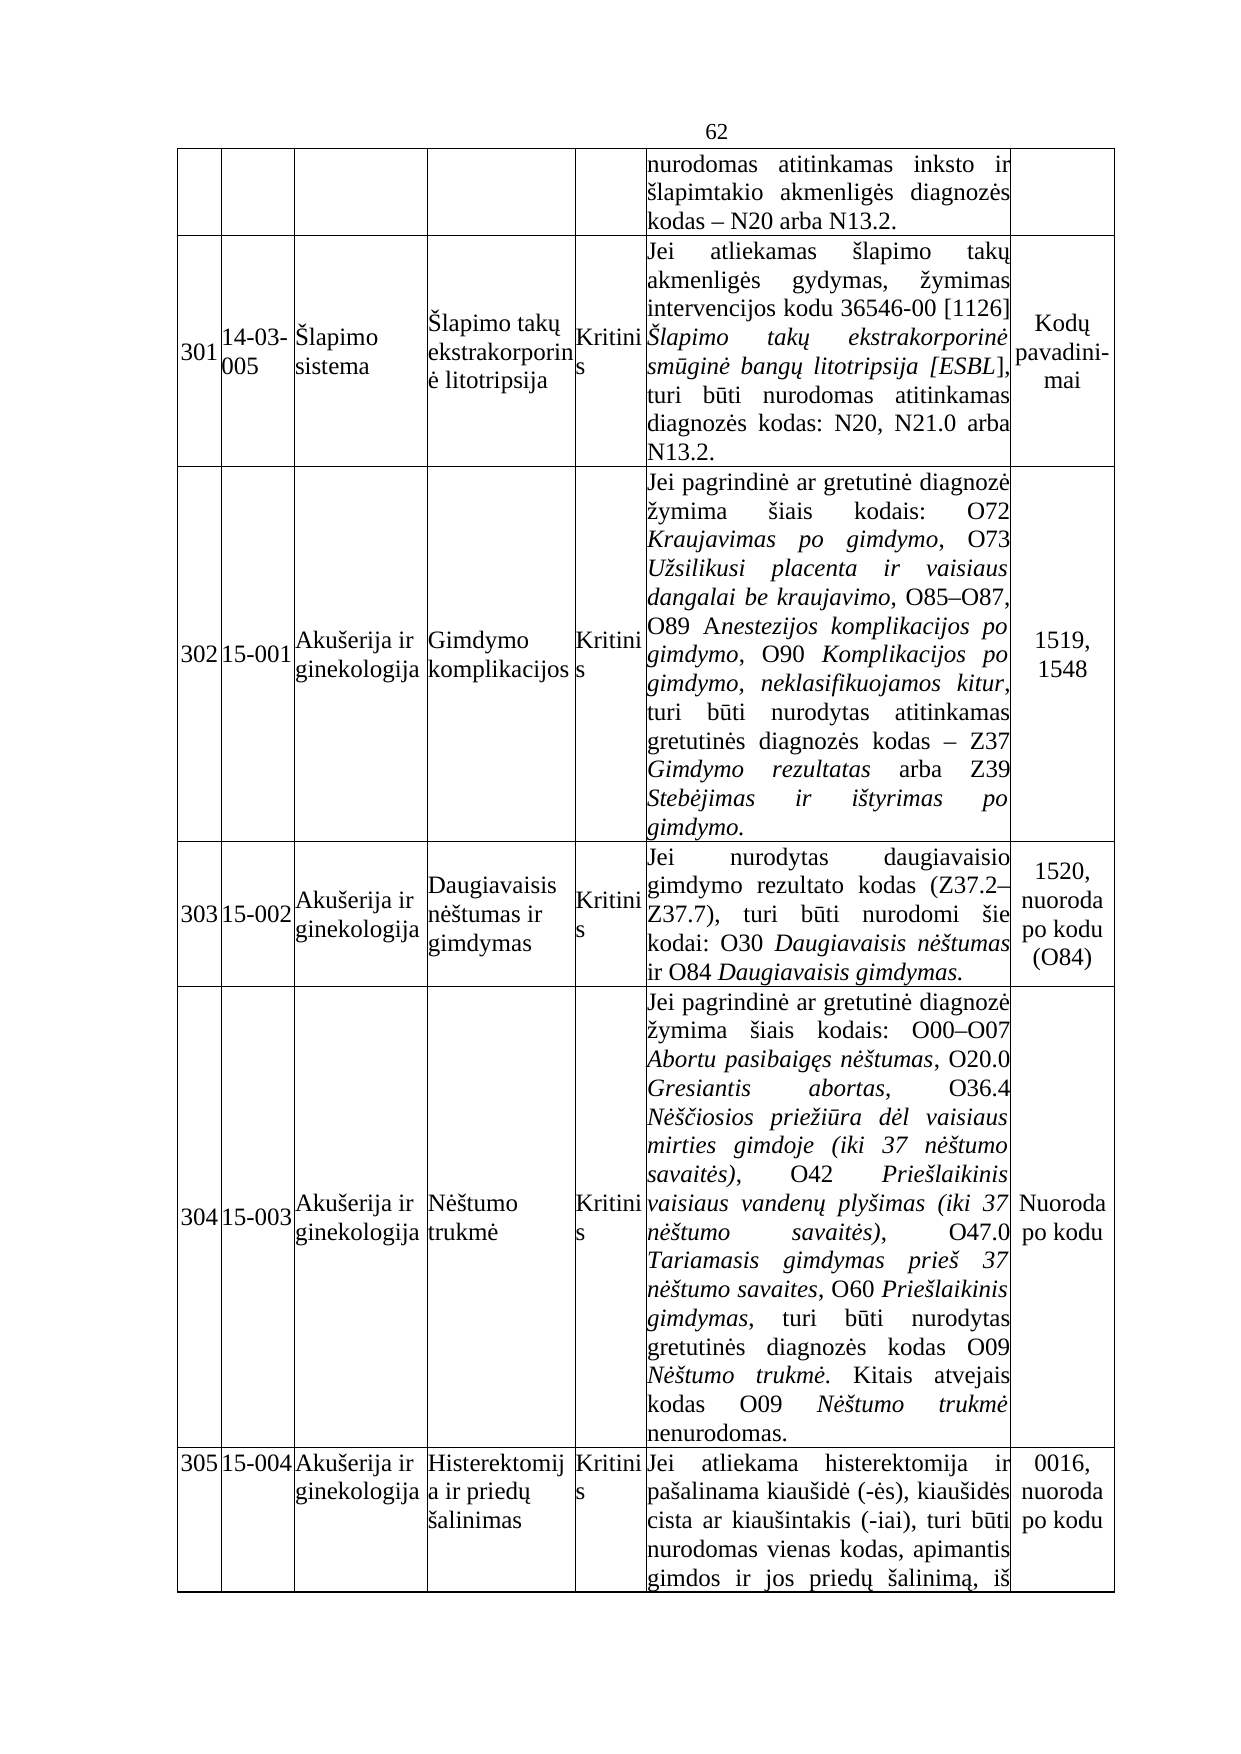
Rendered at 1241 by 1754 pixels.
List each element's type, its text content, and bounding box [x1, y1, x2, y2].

table_cell Šlapimo sistema [295, 236, 427, 466]
table_cell Akušerija ir ginekologija [295, 842, 427, 986]
table_cell Kodų pavadini-mai [1011, 236, 1114, 466]
table_cell 0016, nuoroda po kodu [1011, 1448, 1114, 1591]
table_cell 301 [178, 236, 221, 466]
table_cell Jei atliekama histerektomija ir pašalinama kiaušidė (-ės), kiaušidės cista ar kiaušintakis (-iai), turi būti nurodomas vienas kodas, apimantis gimdos ir jos priedų šalinimą, iš [647, 1448, 1010, 1591]
table_cell Jei pagrindinė ar gretutinė diagnozė žymima šiais kodais: O72 Kraujavimas po gimdymo, O73 Užsilikusi placenta ir vaisiaus dangalai be kraujavimo, O85‒O87, O89 Anestezijos komplikacijos po gimdymo, O90 Komplikacijos po gimdymo, neklasifikuojamos kitur, turi būti nurodytas atitinkamas gretutinės diagnozės kodas – Z37 Gimdymo rezultatas arba Z39 Stebėjimas ir ištyrimas po gimdymo. [647, 467, 1010, 841]
table_cell 302 [178, 467, 221, 841]
table_cell 15-004 [222, 1448, 294, 1591]
table_cell Jei pagrindinė ar gretutinė diagnozė žymima šiais kodais: O00‒O07 Abortu pasibaigęs nėštumas, O20.0 Gresiantis abortas, O36.4 Nėščiosios priežiūra dėl vaisiaus mirties gimdoje (iki 37 nėštumo savaitės), O42 Priešlaikinis vaisiaus vandenų plyšimas (iki 37 nėštumo savaitės), O47.0 Tariamasis gimdymas prieš 37 nėštumo savaites, O60 Priešlaikinis gimdymas, turi būti nurodytas gretutinės diagnozės kodas O09 Nėštumo trukmė. Kitais atvejais kodas O09 Nėštumo trukmė nenurodomas. [647, 987, 1010, 1447]
table_cell Kritinis [576, 842, 646, 986]
table_cell Jei atliekamas šlapimo takų akmenligės gydymas, žymimas intervencijos kodu 36546-00 [1126] Šlapimo takų ekstrakorporinė smūginė bangų litotripsija [ESBL], turi būti nurodomas atitinkamas diagnozės kodas: N20, N21.0 arba N13.2. [647, 236, 1010, 466]
table_cell [576, 149, 646, 235]
table_cell Akušerija ir ginekologija [295, 1448, 427, 1591]
table_cell Histerektomija ir priedų šalinimas [428, 1448, 575, 1591]
table_cell Kritinis [576, 467, 646, 841]
table_cell 303 [178, 842, 221, 986]
table_cell [295, 149, 427, 235]
table_cell 1519, 1548 [1011, 467, 1114, 841]
table_cell 304 [178, 987, 221, 1447]
table_cell 15-001 [222, 467, 294, 841]
table_cell Kritinis [576, 1448, 646, 1591]
table_cell Kritinis [576, 987, 646, 1447]
table_cell Akušerija ir ginekologija [295, 987, 427, 1447]
table_cell [222, 149, 294, 235]
table_cell 15-003 [222, 987, 294, 1447]
table_cell 14-03-005 [222, 236, 294, 466]
table_cell 15-002 [222, 842, 294, 986]
table_cell nurodomas atitinkamas inksto ir šlapimtakio akmenligės diagnozės kodas – N20 arba N13.2. [647, 149, 1010, 235]
table_cell Daugiavaisis nėštumas ir gimdymas [428, 842, 575, 986]
table_cell [1011, 149, 1114, 235]
table_cell Šlapimo takų ekstrakorporinė litotripsija [428, 236, 575, 466]
table_cell Kritinis [576, 236, 646, 466]
table_cell 305 [178, 1448, 221, 1591]
table_cell [178, 149, 221, 235]
table_cell 1520, nuoroda po kodu (O84) [1011, 842, 1114, 986]
table_cell Nėštumo trukmė [428, 987, 575, 1447]
table_cell Akušerija ir ginekologija [295, 467, 427, 841]
table_cell [428, 149, 575, 235]
table_cell Nuoroda po kodu [1011, 987, 1114, 1447]
table_cell Gimdymo komplikacijos [428, 467, 575, 841]
table_cell Jei nurodytas daugiavaisio gimdymo rezultato kodas (Z37.2–Z37.7), turi būti nurodomi šie kodai: O30 Daugiavaisis nėštumas ir O84 Daugiavaisis gimdymas. [647, 842, 1010, 986]
